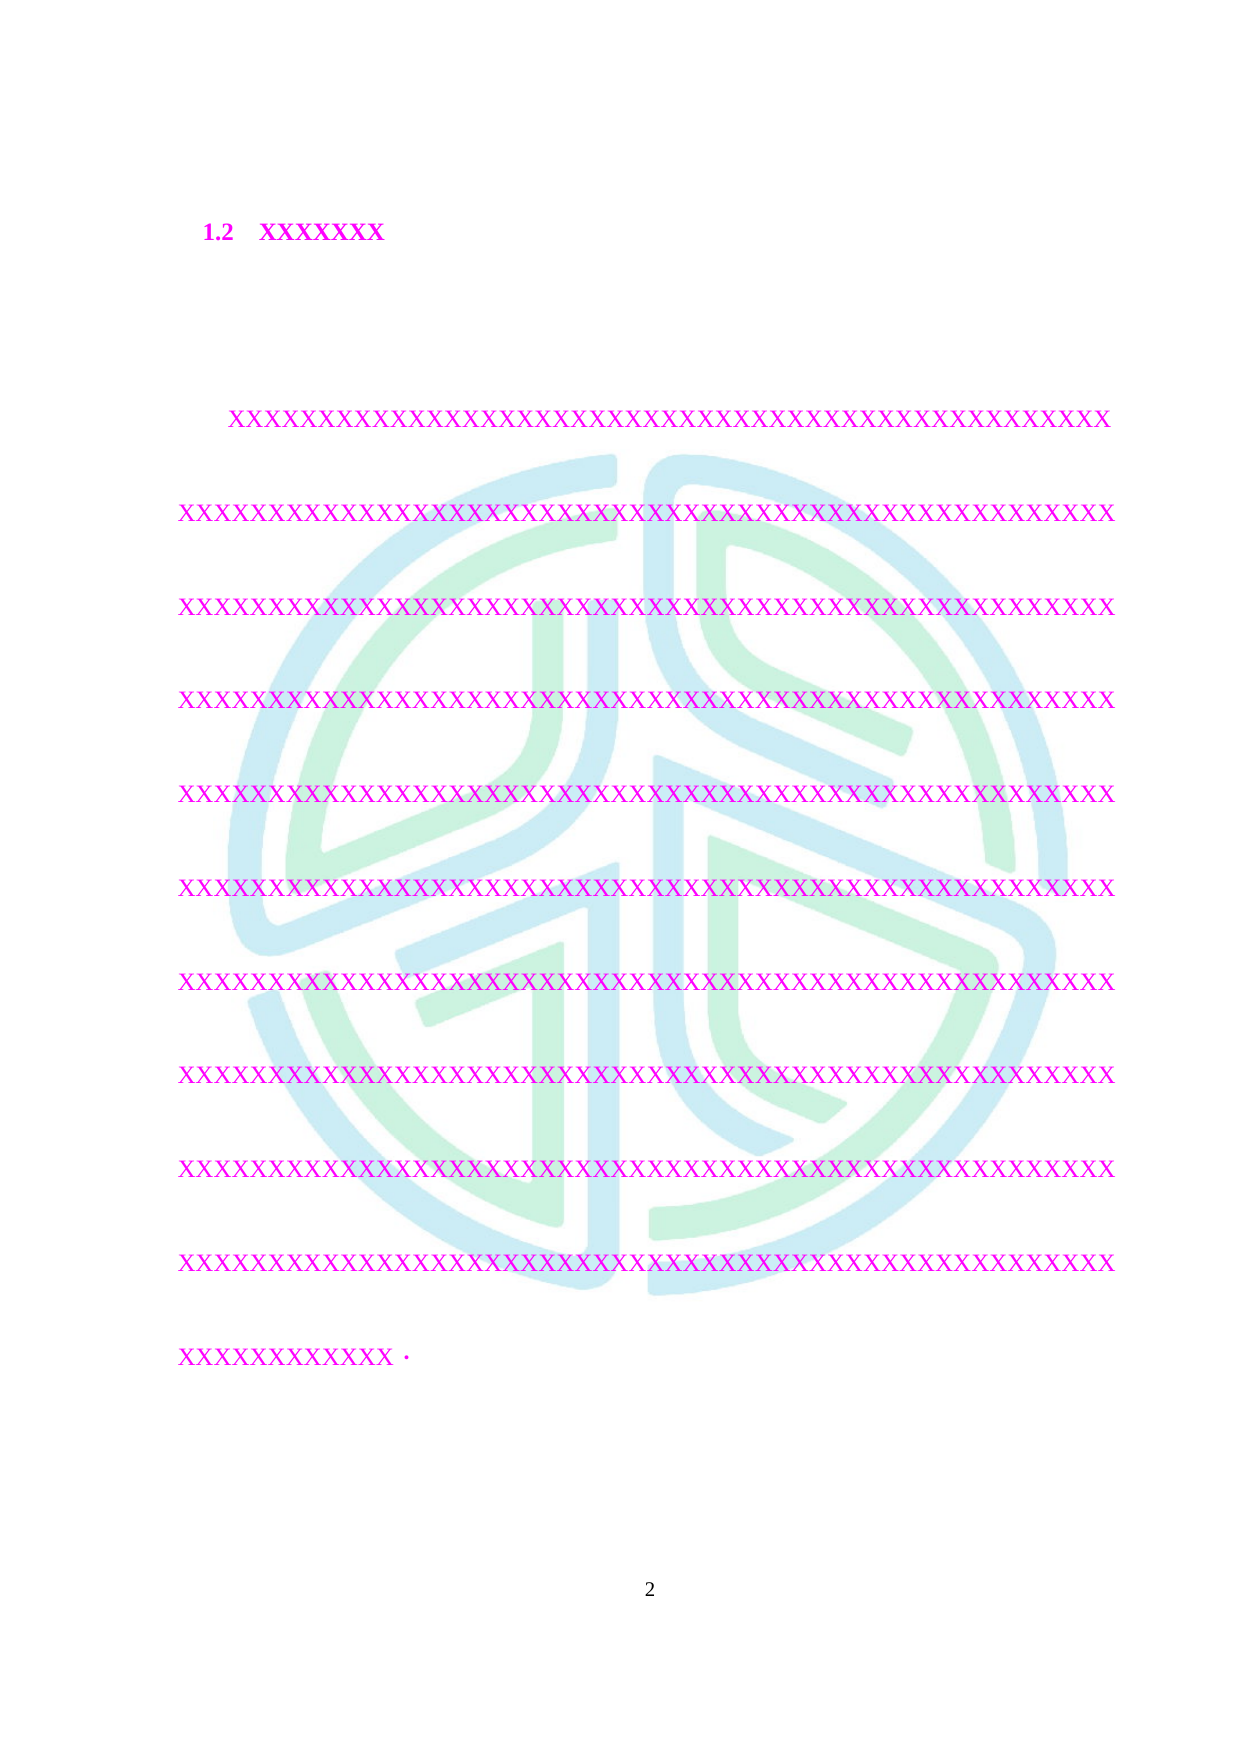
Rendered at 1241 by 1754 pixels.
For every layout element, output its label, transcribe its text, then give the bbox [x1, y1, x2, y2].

text XXXXXXXXXXXXXXXXXXXXXXXXXXXXXXXXXXXXXXXXXXXXXXXXXXXXXXXXXXXXXXXXXXXXXXXXXXXXXXXXXXXXXXXXXXXXXXXXXXXXXXXXXXXXXXXXXXXXXXXXXXXXXXXXXXXXXXXXXXXXXXXXXXXXXXXXXXXXXXXXXXXXXXXXXXXXXXXXXXXXXXXXXXXXXXXXXXXXXXXXXXXXXXXXXXXXXXXXXXXXXXXXXXXXXXXXXXXXXXXXXXXXXXXXXXXXXXXXXXXXXXXXXXXXXXXXXXXXXXXXXXXXXXXXXXXXXXXXXXXXXXXXXXXXXXXXXXXXXXXXXXXXXXXXXXXXXXXXXXXXXXXXXXXXXXXXXXXXXXXXXXXXXXXXXXXXXXXXXXXXXXXXXXXXXXXXXXXXXXXXXXXXXXXXXXXXXXXXXXXXXXXXXXXXXXXXXXXXXXXXXXXXXXXXXXXXXXXXXXXXXXXXXXXXXXXXXXXXXXXXXXXXXXXXXXXXXXXXXXXXXXXXXXXXXXXXXXXXXXXXXXXXXXXXX． [177, 1350, 1122, 1377]
text XXXXXXXXXXXXXXXXXXXXXXXXXXXXXXXXXXXXXXXXXXXXXXXXXXXXXXXXXXXXXXXXXXXXXXXXXXXXXXXXXXXXXXXXXXXXXXXXXXXXXXXXXXXXXXXXXXXXXXXXXXXXXXXXXXXXXXXXXXXXXXXXXXXXXXXXXXXXXXXXXXXXXXXXXXXXXXXXXXXXXXXXXXXXXXXXXXXXXXXXXXXXXXXXXXXXXXXXXXXXXXXXXXXXXXXXXXXXXXXXXXXXXXXXXXXXXXXXXXXXXXXXXXXXXXXXXXXXXXXXXXXXXXXXXXXXXXXXXXXXXXXXXXXXXXXXXXXXXXXXXXXXXXXXXXXXXXXXXXXXXXXXXXXXXXXXXXXXXXXXXXXXXXXXXXXXXXXXXXXXXXXXXXXXXXXXXXXXXXXXXXXXXXXXXXXXXXXXXXXXXXXXXXXXXXXXXXXXXXXXXXXXXXXXXXXXXXXXXXXXXXXXXXXXXXXXXXXXXXXXXXXXXXXXXXXXXXXXXXXXXXXXXXXXXXXXXXXXXXXXXXXXXXXXX． [177, 377, 1122, 404]
subtitle 1.2 XXXXXXX [177, 189, 1122, 252]
